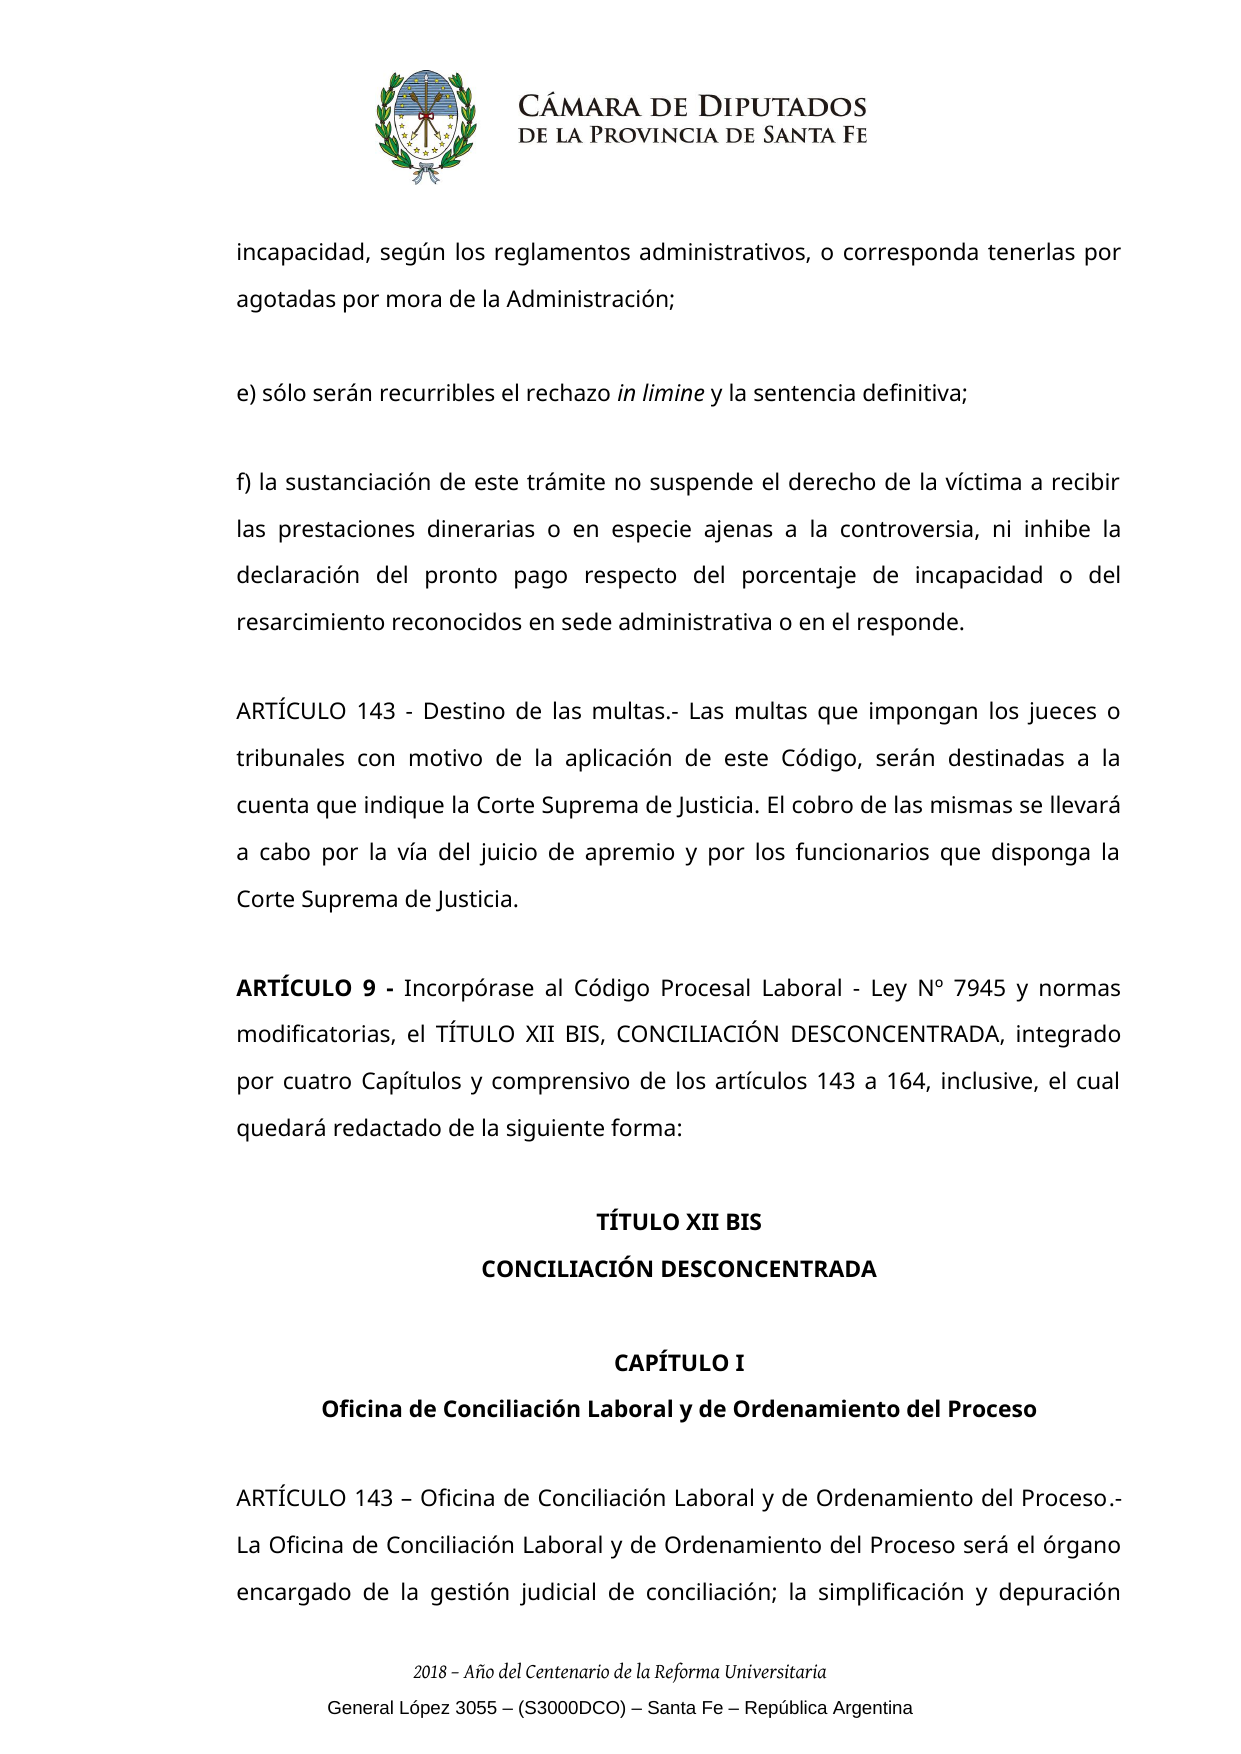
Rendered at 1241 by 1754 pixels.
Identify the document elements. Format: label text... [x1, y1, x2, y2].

text ARTÍCULO 9 - Incorpórase al Código Procesal Laboral - Ley Nº 7945 y normas modificatorias, el TÍTULO XII BIS, CONCILIACIÓN DESCONCENTRADA, integrado por cuatro Capítulos y comprensivo de los artículos 143 a 164, inclusive, el cual quedará redactado de la siguiente forma: [236, 972, 1122, 1143]
text e) sólo serán recurribles el rechazo in limine y la sentencia definitiva; [236, 377, 1122, 408]
picture [375, 70, 867, 189]
text f) la sustanciación de este trámite no suspende el derecho de la víctima a recibir las prestaciones dinerarias o en especie ajenas a la controversia, ni inhibe la declaración del pronto pago respecto del porcentaje de incapacidad o del resarcimiento reconocidos en sede administrativa o en el responde. [236, 466, 1122, 638]
text incapacidad, según los reglamentos administrativos, o corresponda tenerlas por agotadas por mora de la Administración; [236, 236, 1122, 314]
text CONCILIACIÓN DESCONCENTRADA [236, 1253, 1122, 1284]
text ARTÍCULO 143 – Oficina de Conciliación Laboral y de Ordenamiento del Proceso.- La Oficina de Conciliación Laboral y de Ordenamiento del Proceso será el órgano encargado de la gestión judicial de conciliación; la simplificación y depuración [236, 1482, 1122, 1607]
text Oficina de Conciliación Laboral y de Ordenamiento del Proceso [236, 1393, 1122, 1425]
text ARTÍCULO 143 - Destino de las multas.- Las multas que impongan los jueces o tribunales con motivo de la aplicación de este Código, serán destinadas a la cuenta que indique la Corte Suprema de Justicia. El cobro de las mismas se llevará a cabo por la vía del juicio de apremio y por los funcionarios que disponga la Corte Suprema de Justicia. [236, 695, 1122, 914]
text CAPÍTULO I [236, 1347, 1122, 1378]
text TÍTULO XII BIS [236, 1206, 1122, 1237]
